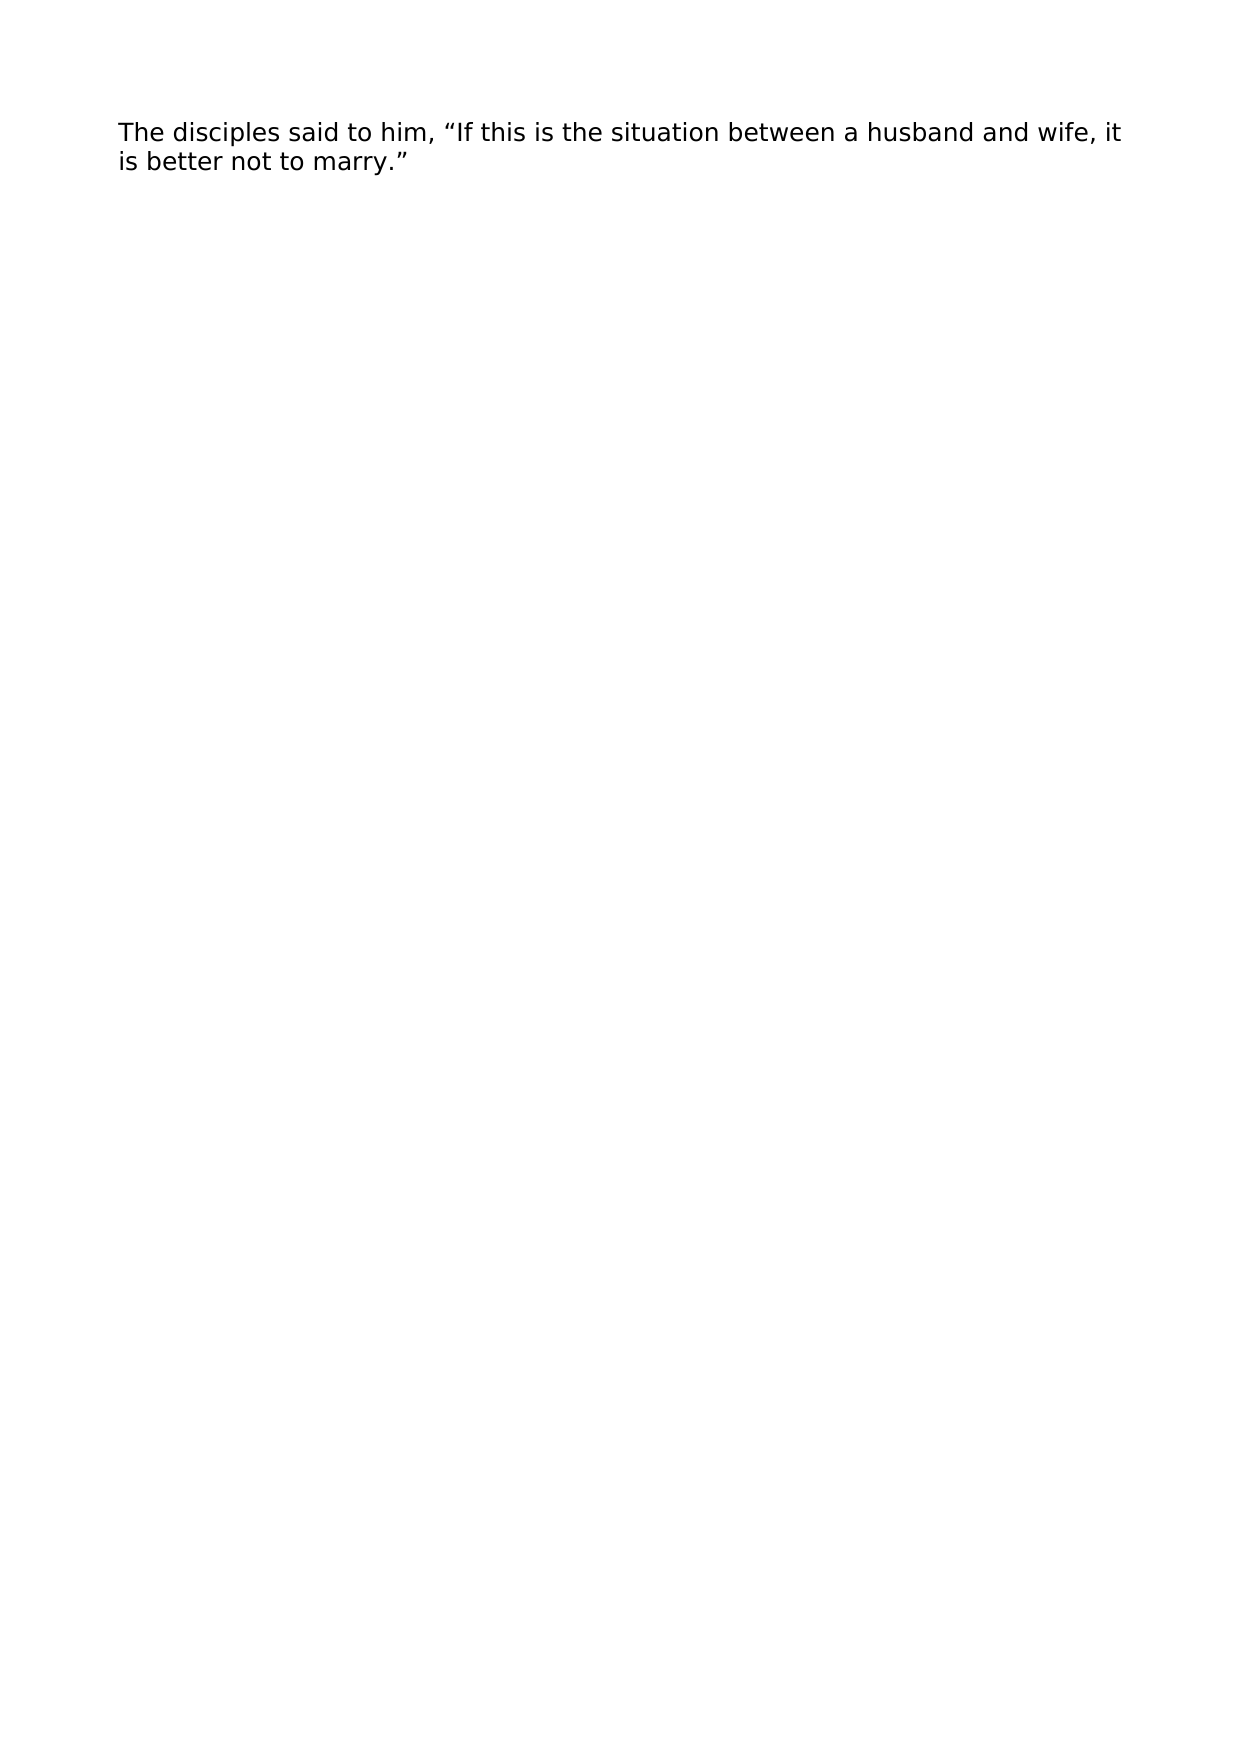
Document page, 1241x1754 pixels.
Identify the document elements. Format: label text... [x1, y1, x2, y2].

text The disciples said to him, “If this is the situation between a husband and wife, it is better not to marry.” [118, 118, 1122, 176]
